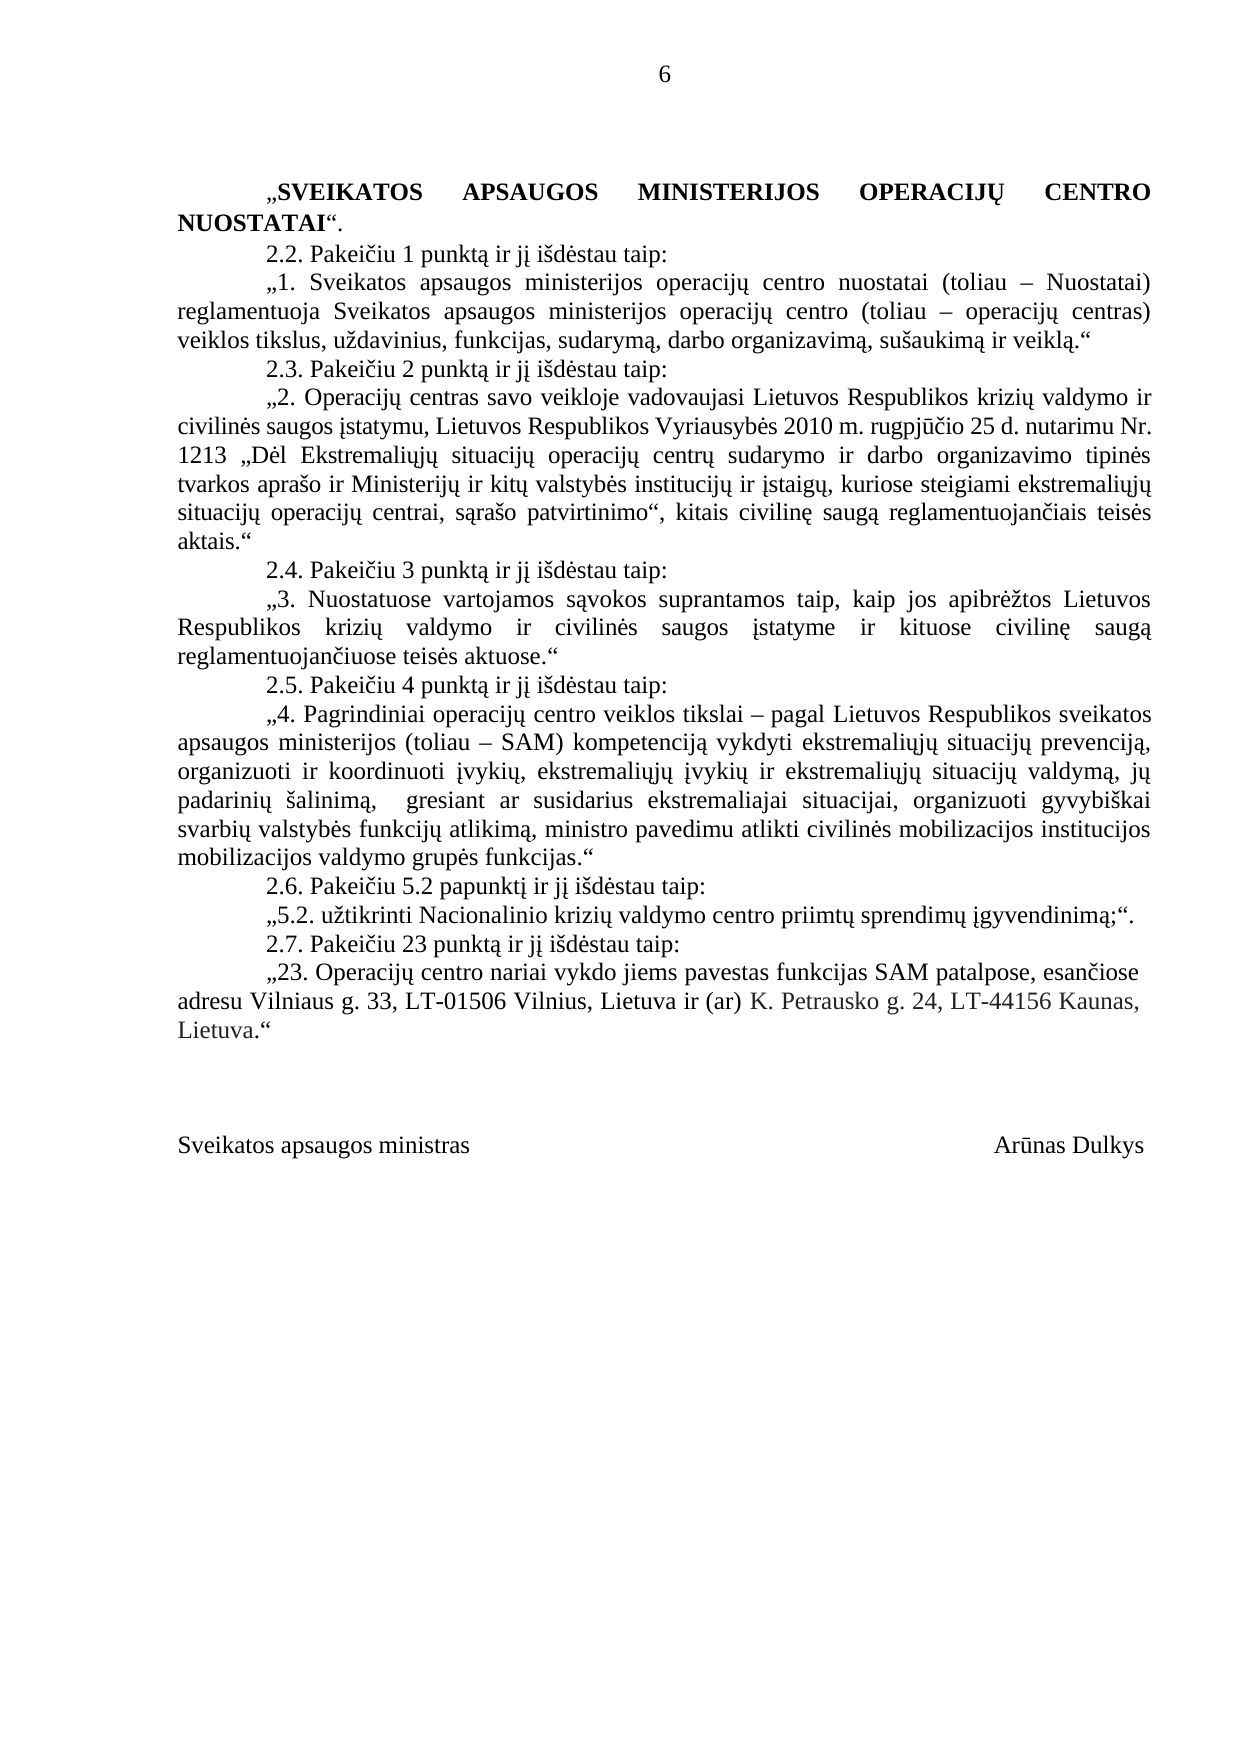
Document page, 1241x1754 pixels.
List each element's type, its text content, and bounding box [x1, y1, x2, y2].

text 2.3. Pakeičiu 2 punktą ir jį išdėstau taip: [177, 354, 1152, 382]
text „3. Nuostatuose vartojamos sąvokos suprantamos taip, kaip jos apibrėžtos Lietuvos Respublikos krizių valdymo ir civilinės saugos įstatyme ir kituose civilinę saugą reglamentuojančiuose teisės aktuose.“ [177, 584, 1152, 670]
text „SVEIKATOS APSAUGOS MINISTERIJOS OPERACIJŲ CENTRO NUOSTATAI“. [177, 177, 1152, 237]
text 2.5. Pakeičiu 4 punktą ir jį išdėstau taip: [177, 670, 1152, 699]
text „5.2. užtikrinti Nacionalinio krizių valdymo centro priimtų sprendimų įgyvendinimą;“. [177, 900, 1140, 929]
text „4. Pagrindiniai operacijų centro veiklos tikslai – pagal Lietuvos Respublikos sveikatos apsaugos ministerijos (toliau – SAM) kompetenciją vykdyti ekstremaliųjų situacijų prevenciją, organizuoti ir koordinuoti įvykių, ekstremaliųjų įvykių ir ekstremaliųjų situacijų valdymą, jų padarinių šalinimą, gresiant ar susidarius ekstremaliajai situacijai, organizuoti gyvybiškai svarbių valstybės funkcijų atlikimą, ministro pavedimu atlikti civilinės mobilizacijos institucijos mobilizacijos valdymo grupės funkcijas.“ [177, 699, 1152, 871]
text 2.7. Pakeičiu 23 punktą ir jį išdėstau taip: [177, 929, 1140, 957]
text 2.6. Pakeičiu 5.2 papunktį ir jį išdėstau taip: [177, 871, 1152, 900]
text „1. Sveikatos apsaugos ministerijos operacijų centro nuostatai (toliau – Nuostatai) reglamentuoja Sveikatos apsaugos ministerijos operacijų centro (toliau – operacijų centras) veiklos tikslus, uždavinius, funkcijas, sudarymą, darbo organizavimą, sušaukimą ir veiklą.“ [177, 267, 1152, 354]
text „23. Operacijų centro nariai vykdo jiems pavestas funkcijas SAM patalpose, esančiose adresu Vilniaus g. 33, LT-01506 Vilnius, Lietuva ir (ar) K. Petrausko g. 24, LT-44156 Kaunas, Lietuva.“ [177, 957, 1140, 1044]
text 2.4. Pakeičiu 3 punktą ir jį išdėstau taip: [177, 555, 1152, 584]
text Sveikatos apsaugos ministras Arūnas Dulkys [177, 1130, 1152, 1159]
text 2.2. Pakeičiu 1 punktą ir jį išdėstau taip: [177, 239, 1152, 267]
text „2. Operacijų centras savo veikloje vadovaujasi Lietuvos Respublikos krizių valdymo ir civilinės saugos įstatymu, Lietuvos Respublikos Vyriausybės 2010 m. rugpjūčio 25 d. nutarimu Nr. 1213 „Dėl Ekstremaliųjų situacijų operacijų centrų sudarymo ir darbo organizavimo tipinės tvarkos aprašo ir Ministerijų ir kitų valstybės institucijų ir įstaigų, kuriose steigiami ekstremaliųjų situacijų operacijų centrai, sąrašo patvirtinimo“, kitais civilinę saugą reglamentuojančiais teisės aktais.“ [177, 382, 1152, 555]
